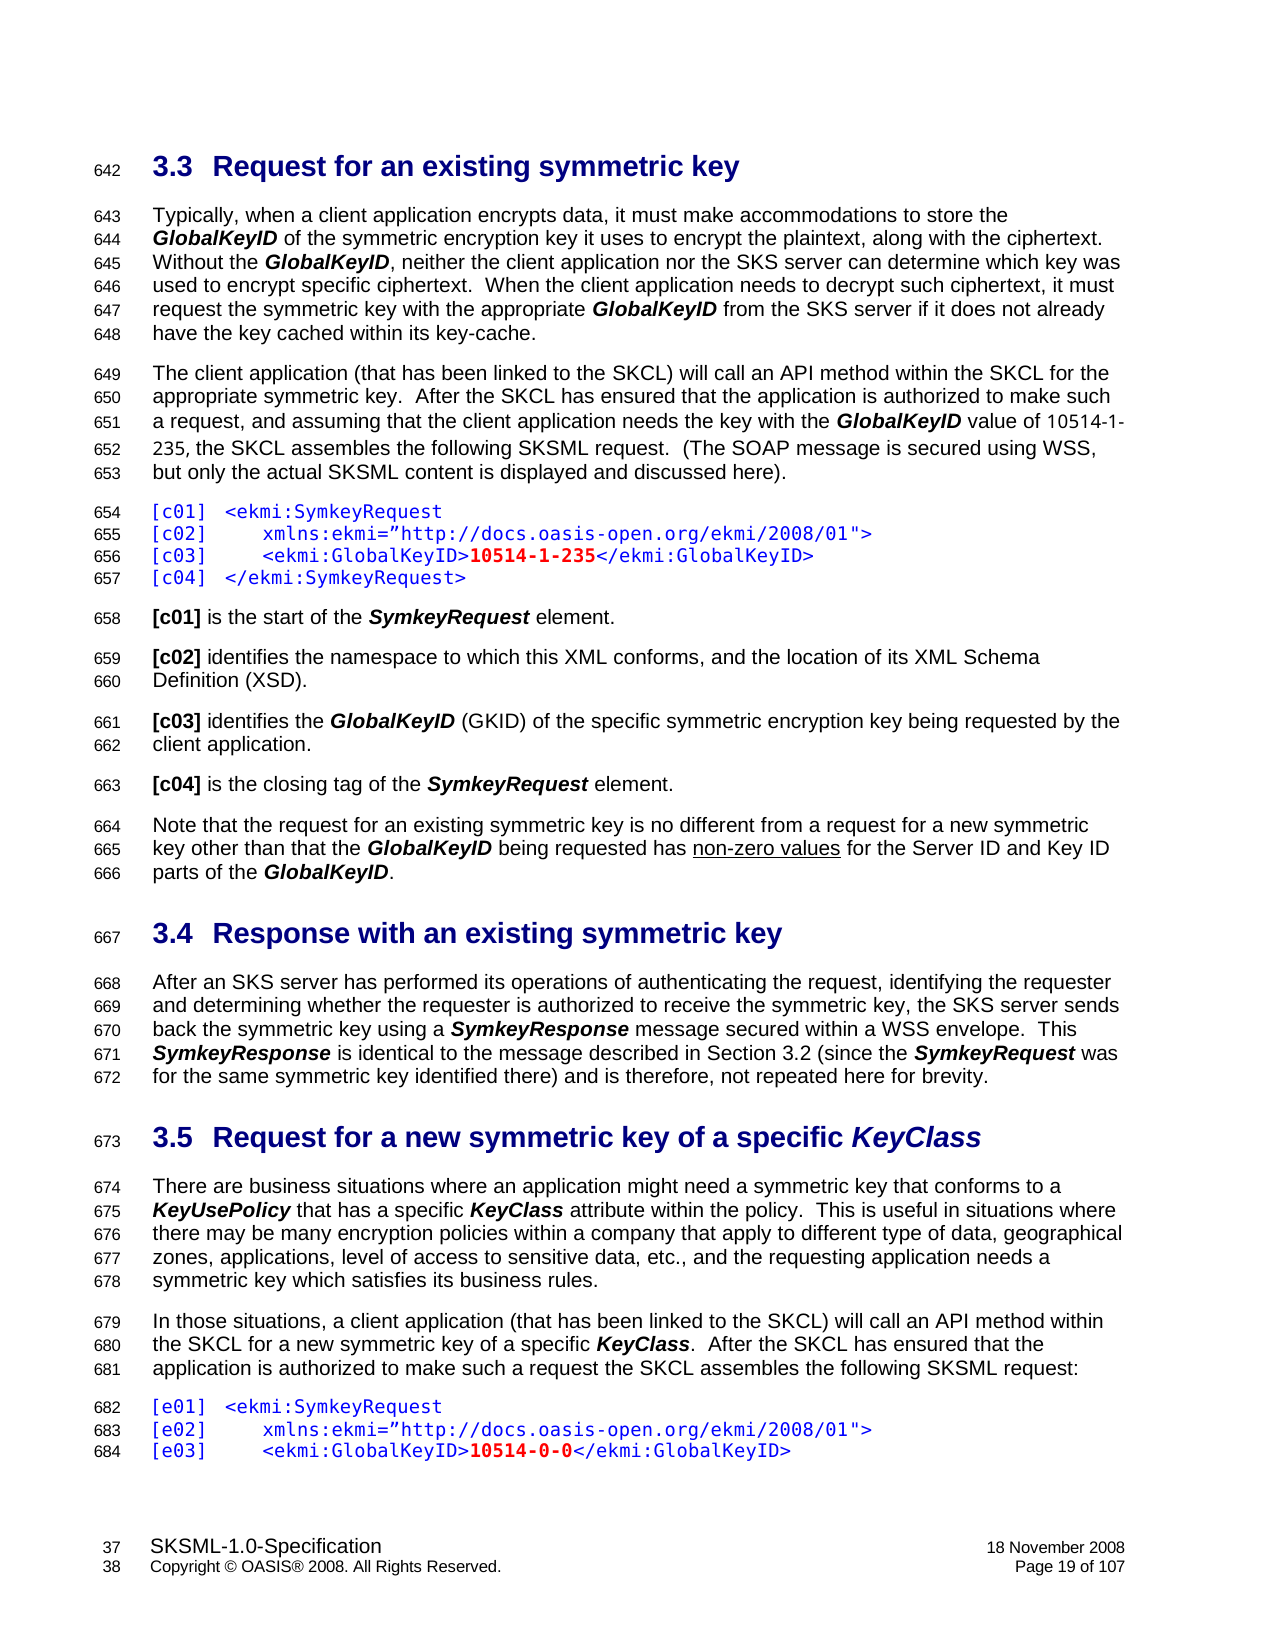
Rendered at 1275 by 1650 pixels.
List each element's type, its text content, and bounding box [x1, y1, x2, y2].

text [c01] is the start of the SymkeyRequest element. [152, 605, 1125, 629]
subtitle Response with an existing symmetric key [152, 917, 1125, 949]
text [c01] <ekmi:SymkeyRequest [c02] xmlns:ekmi=”http://docs.oasis-open.org/ekmi/2008/01"> [c03] <ekmi:GlobalKeyID>10514-1-235</ekmi:GlobalKeyID> [c04] </ekmi:SymkeyRequest> [150, 501, 1125, 588]
subtitle Request for a new symmetric key of a specific KeyClass [152, 1121, 1125, 1154]
text [e01] <ekmi:SymkeyRequest [e02] xmlns:ekmi=”http://docs.oasis-open.org/ekmi/2008/01"> [e03] <ekmi:GlobalKeyID>10514-0-0</ekmi:GlobalKeyID> [150, 1396, 1125, 1462]
text [c02] identifies the namespace to which this XML conforms, and the location of its XML Schema Definition (XSD). [152, 645, 1125, 692]
text In those situations, a client application (that has been linked to the SKCL) will call an API method within the SKCL for a new symmetric key of a specific KeyClass. After the SKCL has ensured that the application is authorized to make such a request the SKCL assembles the following SKSML request: [152, 1309, 1125, 1380]
subtitle Request for an existing symmetric key [152, 150, 1125, 182]
text [c03] identifies the GlobalKeyID (GKID) of the specific symmetric encryption key being requested by the client application. [152, 709, 1125, 756]
text Typically, when a client application encrypts data, it must make accommodations to store the GlobalKeyID of the symmetric encryption key it uses to encrypt the plaintext, along with the ciphertext. Without the GlobalKeyID, neither the client application nor the SKS server can determine which key was used to encrypt specific ciphertext. When the client application needs to decrypt such ciphertext, it must request the symmetric key with the appropriate GlobalKeyID from the SKS server if it does not already have the key cached within its key-cache. [152, 203, 1125, 344]
text The client application (that has been linked to the SKCL) will call an API method within the SKCL for the appropriate symmetric key. After the SKCL has ensured that the application is authorized to make such a request, and assuming that the client application needs the key with the GlobalKeyID value of 10514-1-235, the SKCL assembles the following SKSML request. (The SOAP message is secured using WSS, but only the actual SKSML content is displayed and discussed here). [152, 361, 1125, 484]
text Note that the request for an existing symmetric key is no different from a request for a new symmetric key other than that the GlobalKeyID being requested has non-zero values for the Server ID and Key ID parts of the GlobalKeyID. [152, 813, 1125, 884]
text After an SKS server has performed its operations of authenticating the request, identifying the requester and determining whether the requester is authorized to receive the symmetric key, the SKS server sends back the symmetric key using a SymkeyResponse message secured within a WSS envelope. This SymkeyResponse is identical to the message described in Section 3.2 (since the SymkeyRequest was for the same symmetric key identified there) and is therefore, not repeated here for brevity. [152, 970, 1125, 1088]
text There are business situations where an application might need a symmetric key that conforms to a KeyUsePolicy that has a specific KeyClass attribute within the policy. This is useful in situations where there may be many encryption policies within a company that apply to different type of data, geographical zones, applications, level of access to sensitive data, etc., and the requesting application needs a symmetric key which satisfies its business rules. [152, 1175, 1125, 1292]
text [c04] is the closing tag of the SymkeyRequest element. [152, 773, 1125, 796]
